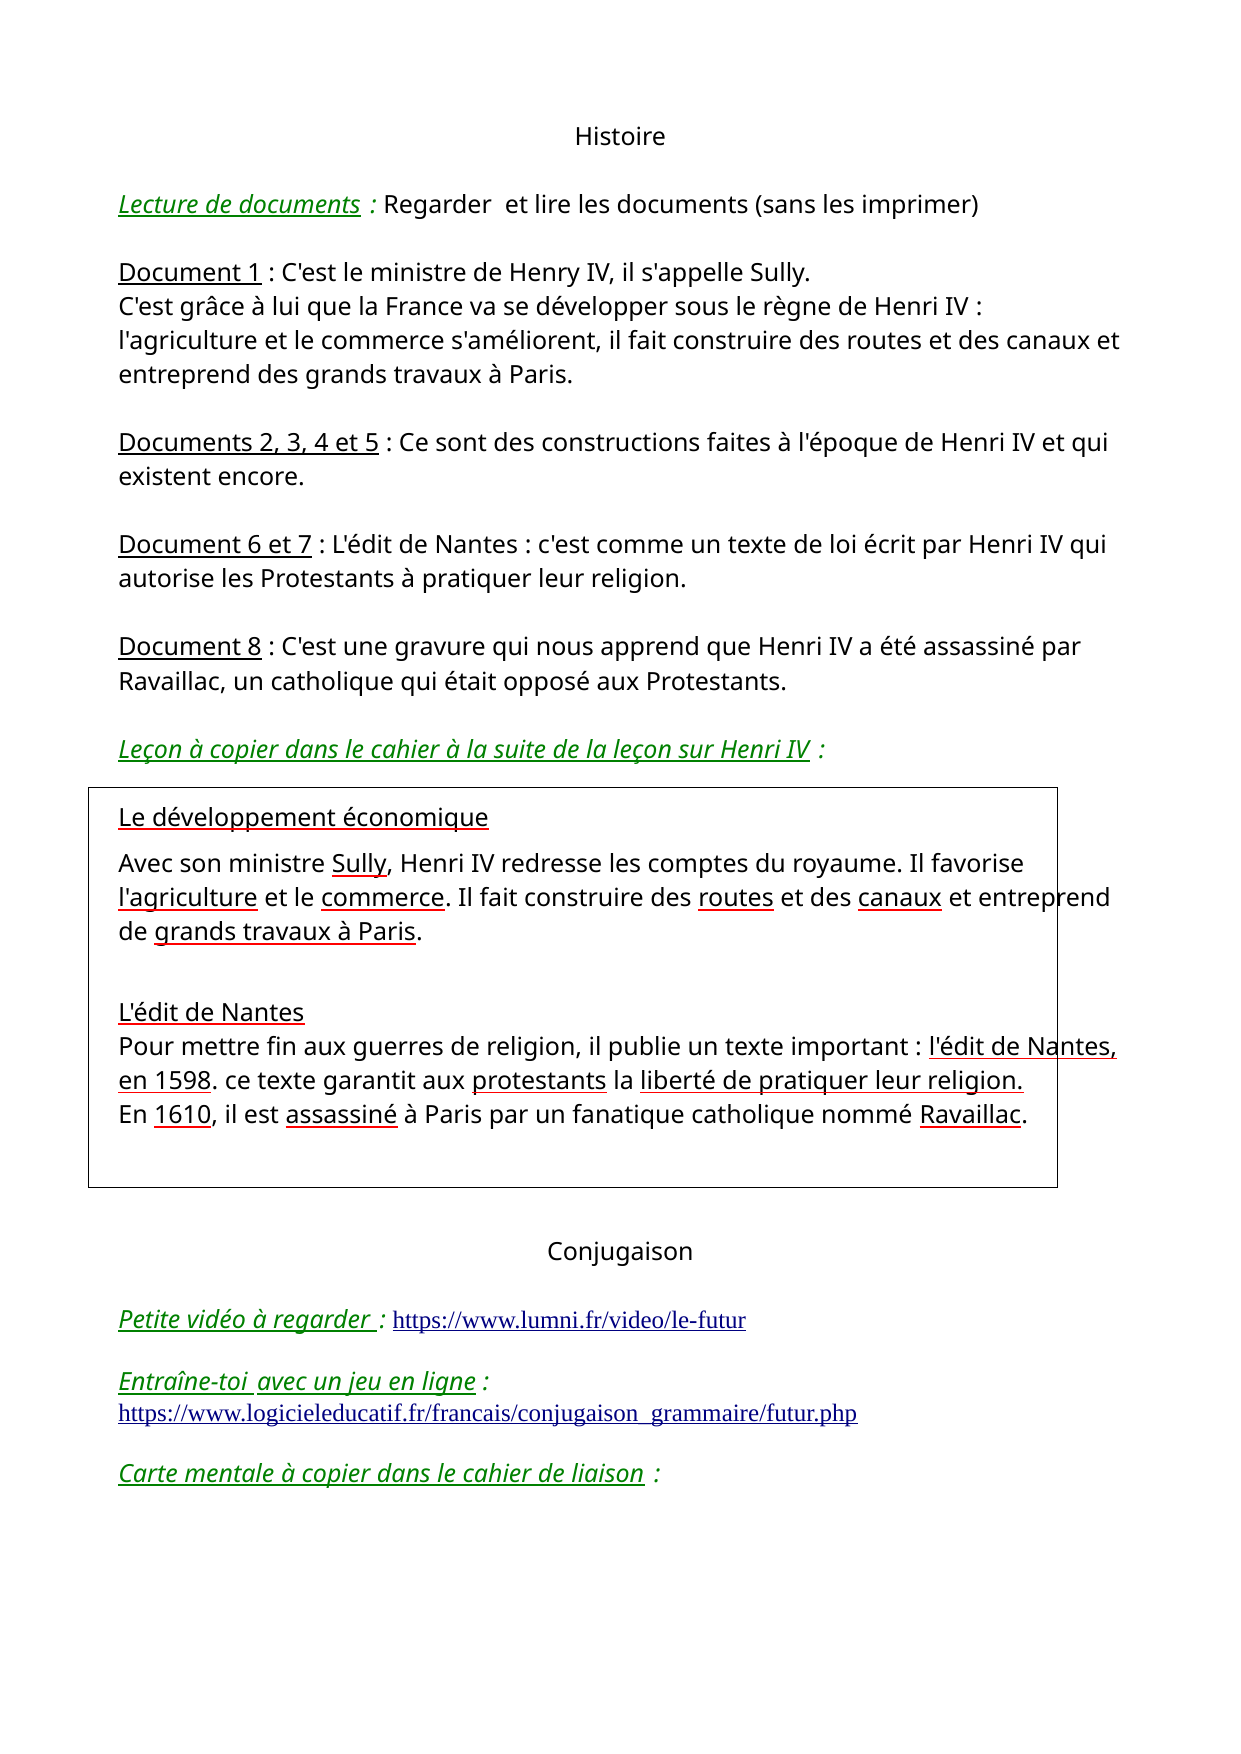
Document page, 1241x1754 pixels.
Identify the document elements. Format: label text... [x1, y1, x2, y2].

text C'est grâce à lui que la France va se développer sous le règne de Henri IV : l'agriculture et le commerce s'améliorent, il fait construire des routes et des canaux et entreprend des grands travaux à Paris. [118, 288, 1122, 391]
text [1058, 995, 1122, 1029]
text En 1610, il est assassiné à Paris par un fanatique catholique nommé Ravaillac. [118, 1097, 1057, 1131]
text Lecture de documents : Regarder et lire les documents (sans les imprimer) [118, 186, 1122, 220]
text Petite vidéo à regarder : https://www.lumni.fr/video/le-futur [118, 1301, 1122, 1335]
text [1058, 1097, 1122, 1131]
text Entraîne-toi avec un jeu en ligne : https://www.logicieleducatif.fr/francais/conjugaison_grammaire/futur.php [118, 1364, 1122, 1427]
text Pour mettre fin aux guerres de religion, il publie un texte important : l'édit de Nantes, en 1598. ce texte garantit aux protestants la liberté de pratiquer leur religion. [118, 1029, 1057, 1097]
text Histoire [118, 118, 1122, 152]
text Le développement économique [118, 799, 1057, 833]
text L'édit de Nantes [118, 995, 1057, 1029]
text Document 1 : C'est le ministre de Henry IV, il s'appelle Sully. [118, 254, 1122, 288]
text Documents 2, 3, 4 et 5 : Ce sont des constructions faites à l'époque de Henri IV et qui existent encore. [118, 425, 1122, 493]
text Conjugaison [118, 1233, 1122, 1267]
text Document 6 et 7 : L'édit de Nantes : c'est comme un texte de loi écrit par Henri IV qui autorise les Protestants à pratiquer leur religion. [118, 527, 1122, 595]
text Pour mettre fin aux guerres de religion, il publie un texte important : l'édit de Nantes, en 1598. ce texte garantit aux protestants la liberté de pratiquer leur religion. [1058, 1029, 1122, 1097]
text Carte mentale à copier dans le cahier de liaison : [118, 1456, 1122, 1490]
text [1058, 799, 1122, 833]
text Leçon à copier dans le cahier à la suite de la leçon sur Henri IV : [118, 731, 1122, 765]
text Avec son ministre Sully, Henri IV redresse les comptes du royaume. Il favorise l'agriculture et le commerce. Il fait construire des routes et des canaux et entreprend de grands travaux à Paris. [1058, 846, 1122, 948]
text Avec son ministre Sully, Henri IV redresse les comptes du royaume. Il favorise l'agriculture et le commerce. Il fait construire des routes et des canaux et entreprend de grands travaux à Paris. [118, 846, 1057, 948]
text Document 8 : C'est une gravure qui nous apprend que Henri IV a été assassiné par Ravaillac, un catholique qui était opposé aux Protestants. [118, 629, 1122, 697]
